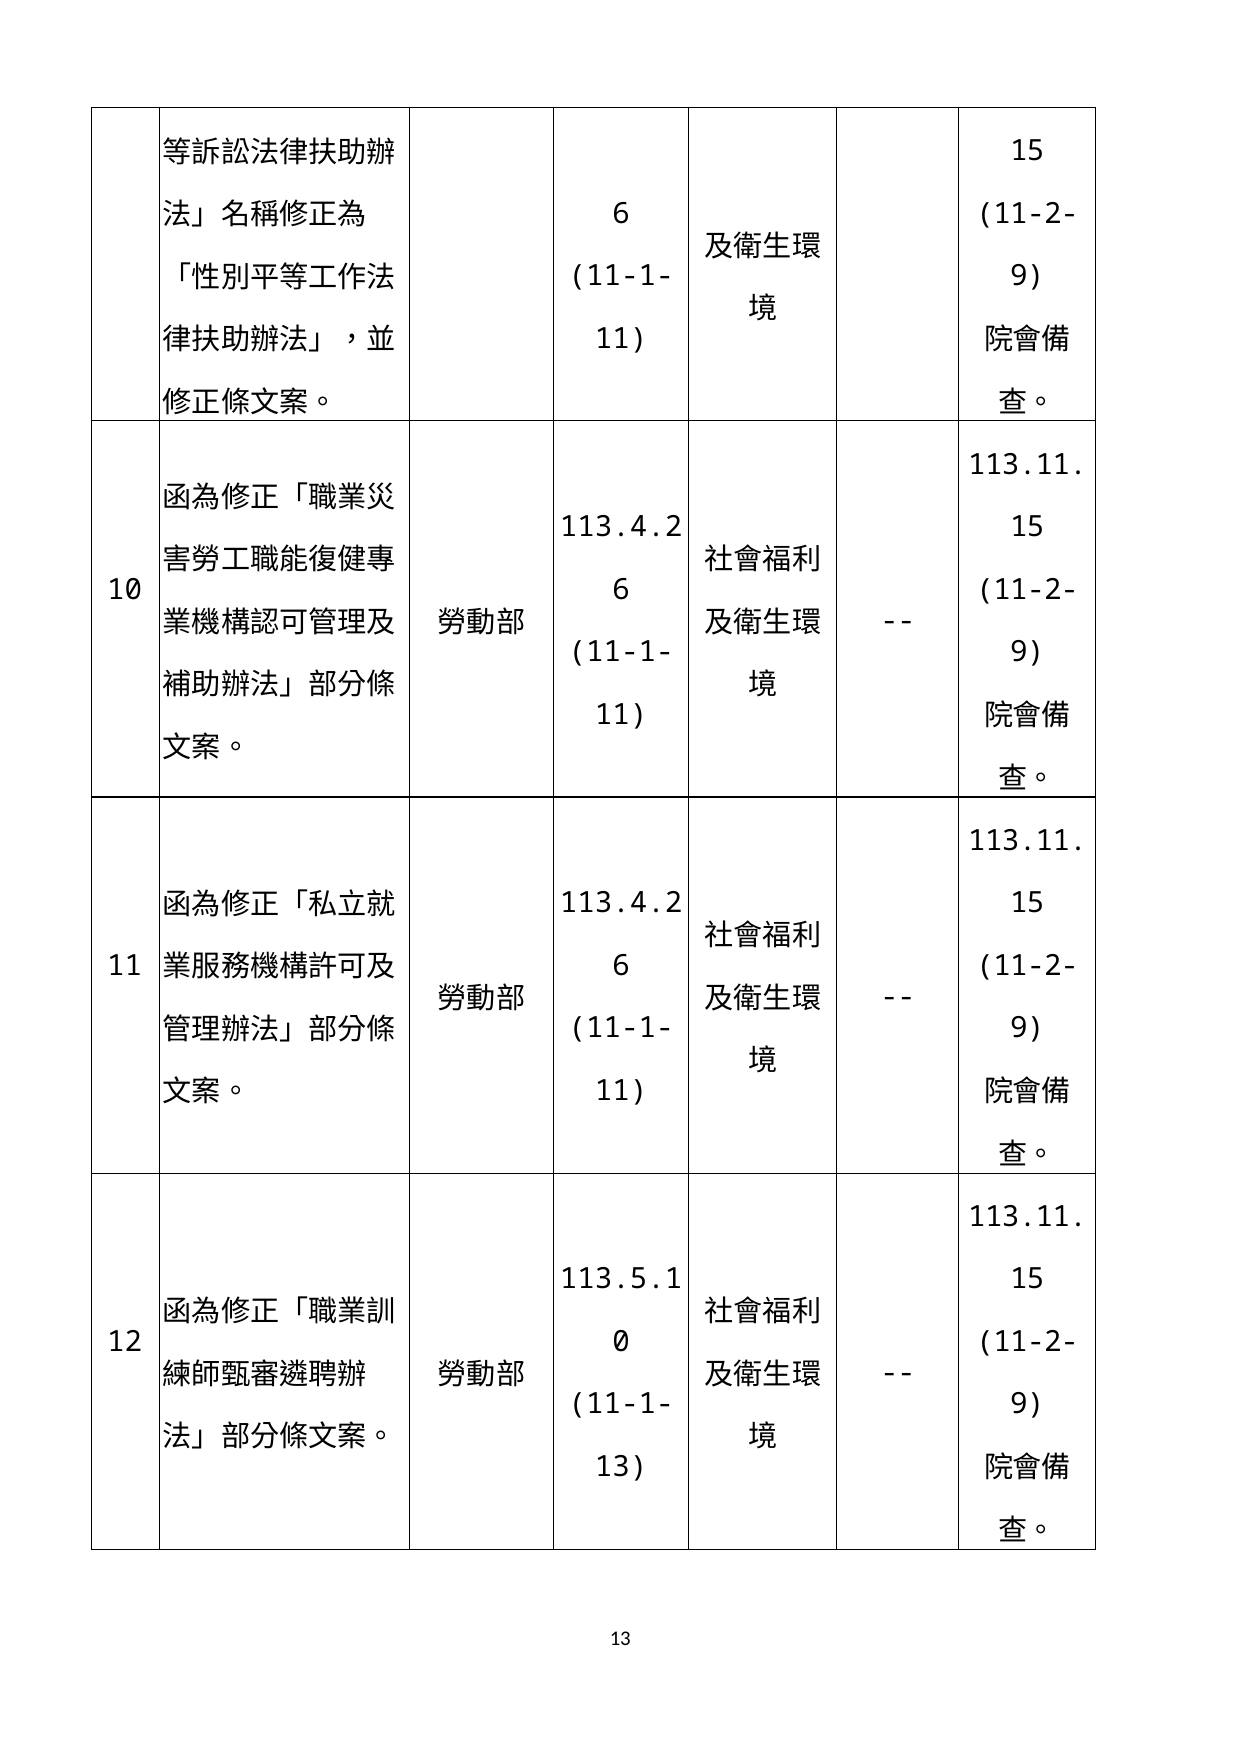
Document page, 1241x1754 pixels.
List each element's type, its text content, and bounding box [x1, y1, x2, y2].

table_cell -- [837, 421, 958, 796]
table_cell [92, 421, 159, 796]
table_cell 函為修正「職業訓練師甄審遴聘辦法」部分條文案。 [160, 1174, 409, 1548]
table_cell 社會福利及衛生環境 [689, 1174, 836, 1548]
table_cell 113.5.10 (11-1-13) [554, 1174, 688, 1548]
table_cell [410, 108, 553, 420]
table_cell 勞動部 [410, 1174, 553, 1548]
table_cell [92, 108, 159, 420]
table_cell 勞動部 [410, 421, 553, 796]
table_cell 函為修正「私立就業服務機構許可及管理辦法」部分條文案。 [160, 798, 409, 1172]
table_cell 113.4.26 (11-1-11) [554, 798, 688, 1172]
table_cell 及衛生環境 [689, 108, 836, 420]
table_cell 113.11.15 (11-2-9) 院會備查。 [959, 798, 1095, 1172]
table_cell -- [837, 1174, 958, 1548]
table_cell [92, 1174, 159, 1548]
table_cell -- [837, 798, 958, 1172]
table_cell 勞動部 [410, 798, 553, 1172]
table_cell -- [837, 108, 958, 420]
table_cell 社會福利及衛生環境 [689, 421, 836, 796]
table_cell 等訴訟法律扶助辦法」名稱修正為「性別平等工作法律扶助辦法」，並修正條文案。 [160, 108, 409, 420]
table_cell 6 (11-1-11) [554, 108, 688, 420]
table_cell 函為修正「職業災害勞工職能復健專業機構認可管理及補助辦法」部分條文案。 [160, 421, 409, 796]
table_cell 社會福利及衛生環境 [689, 798, 836, 1172]
table_cell [92, 798, 159, 1172]
table_cell 113.4.26 (11-1-11) [554, 421, 688, 796]
table_cell 113.11.15 (11-2-9) 院會備查。 [959, 421, 1095, 796]
table_cell 113.11.15 (11-2-9) 院會備查。 [959, 1174, 1095, 1548]
table_cell 15 (11-2-9) 院會備查。 [959, 108, 1095, 420]
